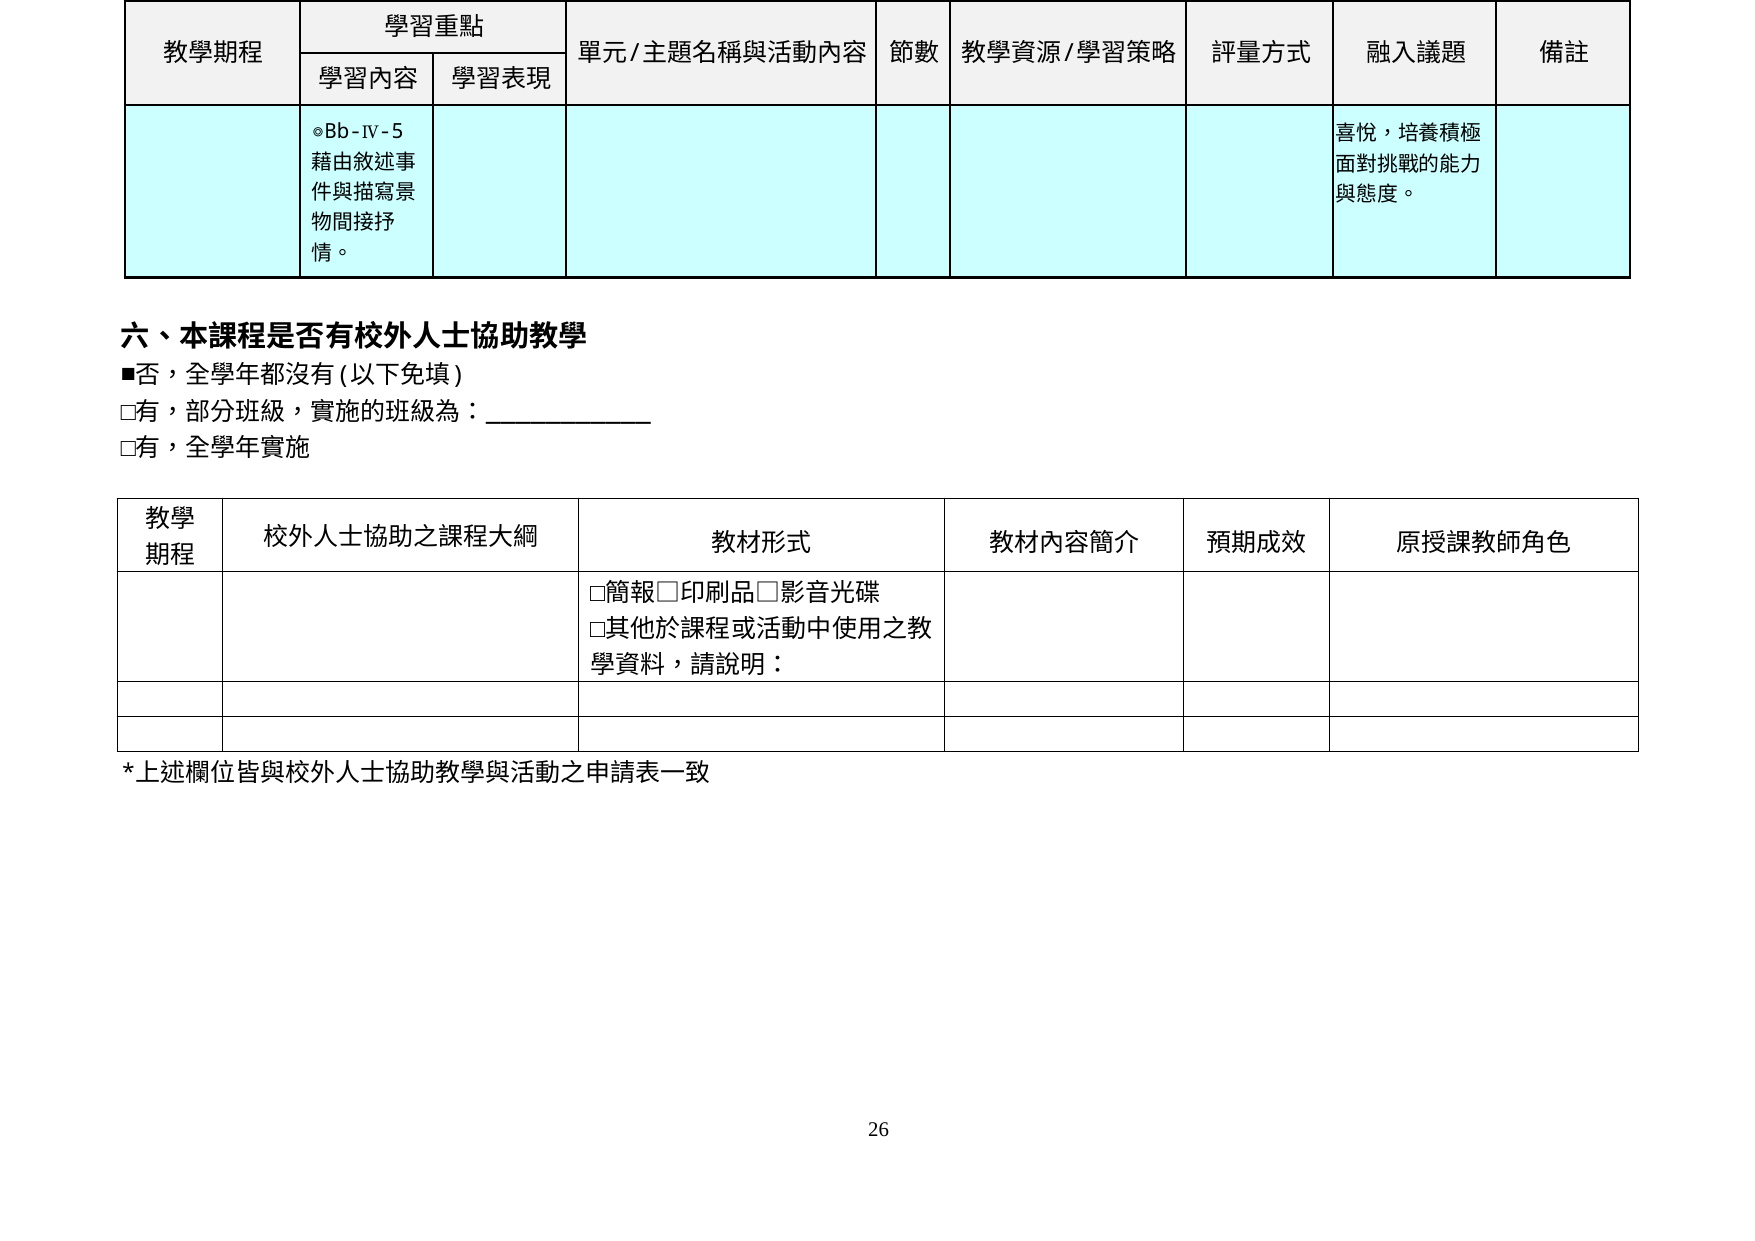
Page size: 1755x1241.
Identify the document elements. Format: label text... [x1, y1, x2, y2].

text *上述欄位皆與校外人士協助教學與活動之申請表一致 [118, 752, 1636, 788]
table_header 融入議題 [1334, 2, 1495, 104]
table_cell 喜悅，培養積極面對挑戰的能力與態度。 [1334, 106, 1495, 276]
table_cell [945, 572, 1183, 681]
table_header 預期成效 [1184, 499, 1329, 571]
table_cell [118, 682, 222, 716]
table_cell [223, 682, 578, 716]
table_header 單元/主題名稱與活動內容 [567, 2, 875, 104]
table_cell [945, 717, 1183, 751]
table_cell [223, 572, 578, 681]
table_cell [1330, 717, 1638, 751]
text 六、本課程是否有校外人士協助教學 [118, 312, 1636, 355]
table_cell 學習表現 [434, 54, 565, 104]
table_cell [118, 717, 222, 751]
table_cell [1330, 572, 1638, 681]
table_header 節數 [877, 2, 949, 104]
table_cell [434, 106, 565, 276]
table_cell [1184, 717, 1329, 751]
text □有，部分班級，實施的班級為：___________ [118, 391, 1636, 427]
table_cell □簡報□印刷品□影音光碟 □其他於課程或活動中使用之教學資料，請說明： [579, 572, 944, 681]
table_cell [579, 717, 944, 751]
table_header 教學資源/學習策略 [951, 2, 1185, 104]
table_header 教學期程 [126, 2, 299, 104]
table_cell ◎Bb-Ⅳ-5 藉由敘述事件與描寫景物間接抒情。 [301, 106, 432, 276]
table_header 教材形式 [579, 499, 944, 571]
table_header 原授課教師角色 [1330, 499, 1638, 571]
table_cell [1330, 682, 1638, 716]
table_header 教材內容簡介 [945, 499, 1183, 571]
table_cell [1184, 572, 1329, 681]
table_cell [1187, 106, 1332, 276]
table_cell [951, 106, 1185, 276]
table_cell [579, 682, 944, 716]
table_cell [223, 717, 578, 751]
table_header 評量方式 [1187, 2, 1332, 104]
table_cell [1497, 106, 1629, 276]
table_cell [877, 106, 949, 276]
table_cell [126, 106, 299, 276]
text □有，全學年實施 [118, 427, 1636, 463]
table_cell [1184, 682, 1329, 716]
table_cell [567, 106, 875, 276]
table_header 備註 [1497, 2, 1629, 104]
table_header 教學 期程 [118, 499, 222, 571]
table_cell 學習內容 [301, 54, 432, 104]
text ■否，全學年都沒有(以下免填) [118, 355, 1636, 391]
table_cell [945, 682, 1183, 716]
table_header 學習重點 [301, 2, 565, 52]
table_header 校外人士協助之課程大綱 [223, 499, 578, 571]
table_cell [118, 572, 222, 681]
